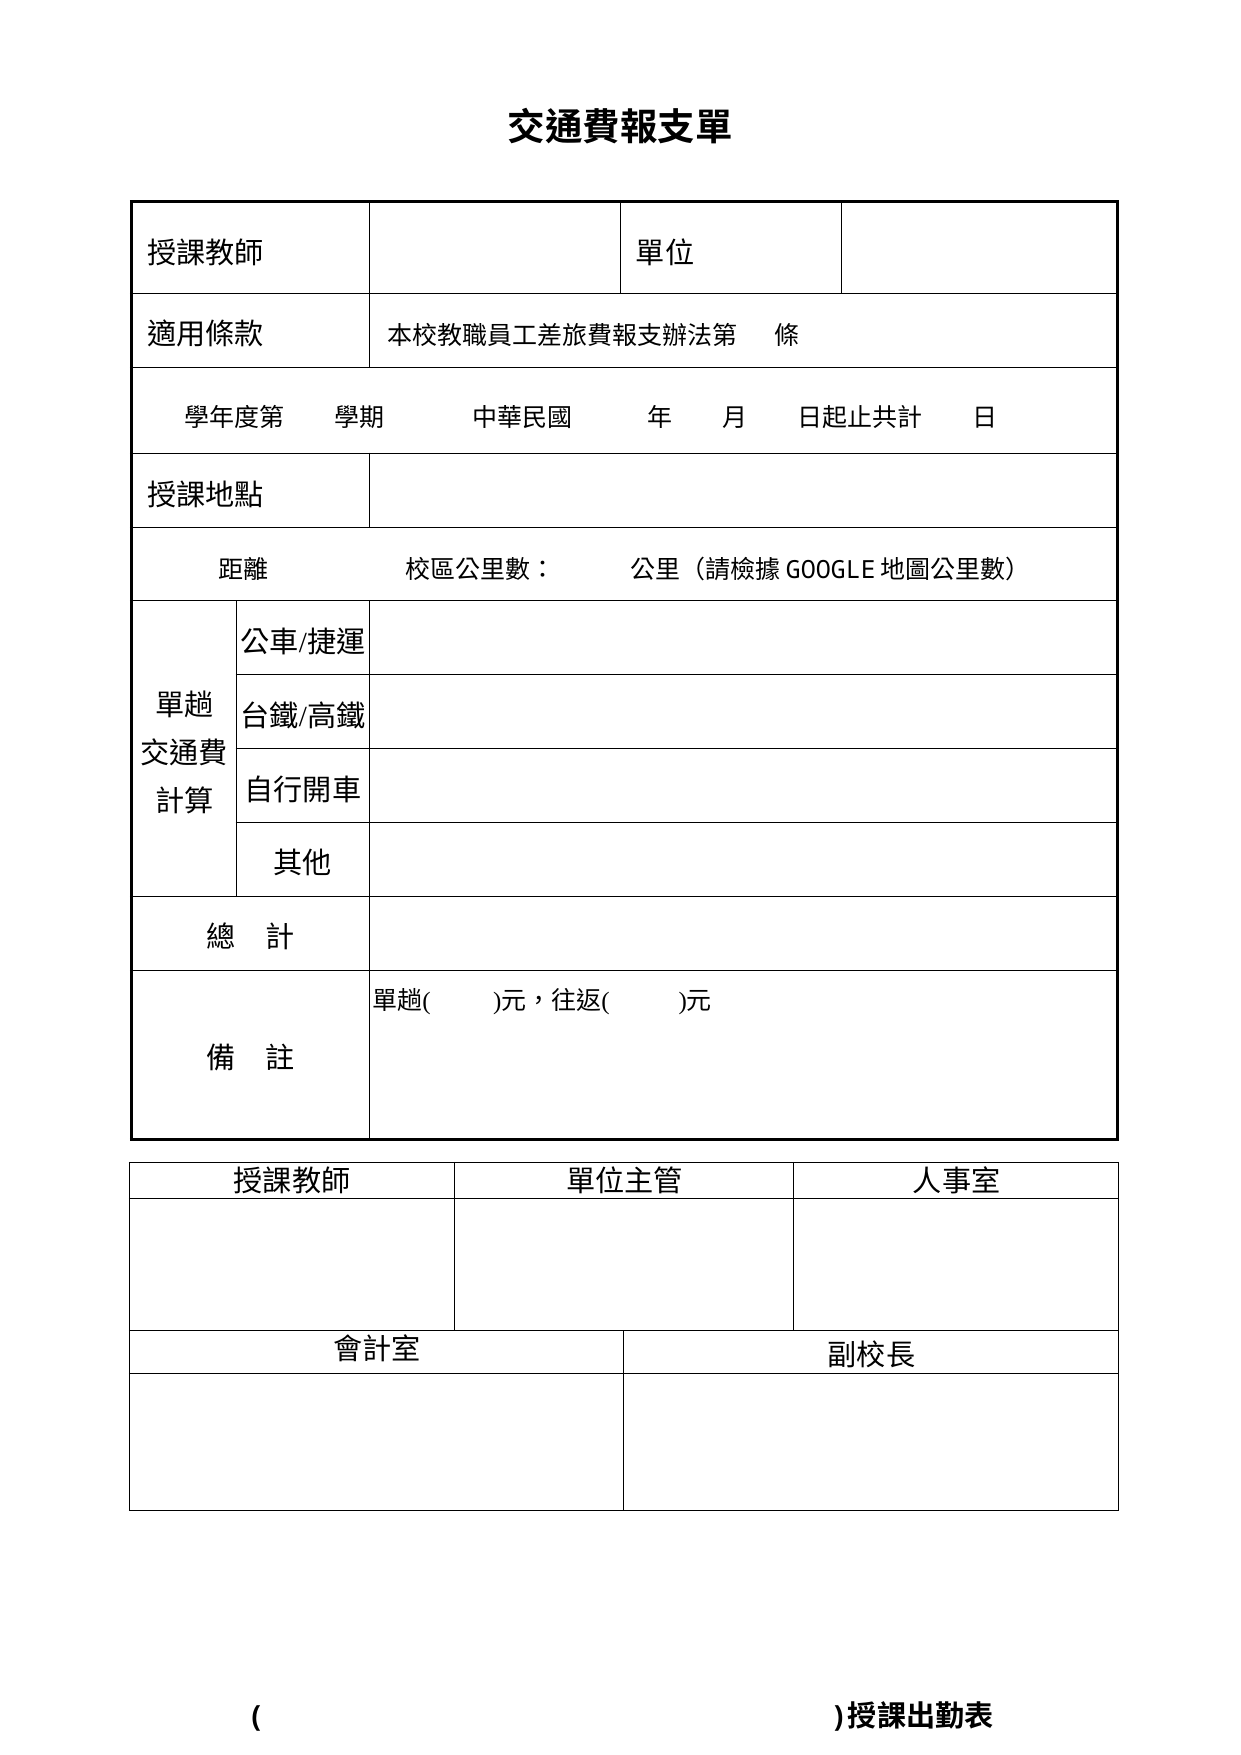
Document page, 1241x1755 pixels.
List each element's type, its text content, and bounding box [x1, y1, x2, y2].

table_cell 適用條款 [133, 294, 369, 367]
table_cell 單趟 交通費計算 [133, 601, 236, 896]
table_header 授課教師 [133, 203, 369, 293]
table_header 單位主管 [455, 1163, 793, 1198]
table_cell 授課地點 [133, 454, 369, 527]
table_header 人事室 [794, 1163, 1118, 1198]
table_cell 學年度第 學期 中華民國 年 月 日起止共計 日 [133, 368, 1116, 453]
text 交通費報支單 [130, 100, 1110, 150]
table_cell 自行開車 [237, 749, 369, 822]
table_header [370, 203, 620, 293]
table_cell 本校教職員工差旅費報支辦法第 條 [370, 294, 1116, 367]
table_cell [794, 1199, 1118, 1330]
table_header 授課教師 [130, 1163, 454, 1198]
table_cell [370, 897, 1116, 970]
table_cell 台鐵/高鐵 [237, 675, 369, 748]
table_cell [370, 454, 1116, 527]
table_header [842, 203, 1116, 293]
table_cell [370, 675, 1116, 748]
table_header 單位 [621, 203, 841, 293]
table_cell [624, 1374, 1118, 1510]
table_cell 單趟( )元，往返( )元 [370, 971, 1116, 1138]
table_cell 公車/捷運 [237, 601, 369, 674]
table_cell [370, 749, 1116, 822]
table_cell 會計室 [130, 1331, 623, 1373]
table_cell [130, 1374, 623, 1510]
table_cell 距離 校區公里數： 公里（請檢據GOOGLE地圖公里數） [133, 528, 1116, 600]
table_cell [130, 1199, 454, 1330]
text ( 授課地點+班級 )授課出勤表 [130, 1692, 1110, 1735]
table_cell [370, 823, 1116, 896]
table_cell 其他 [237, 823, 369, 896]
table_cell [455, 1199, 793, 1330]
table_cell [370, 601, 1116, 674]
table_cell 副校長 [624, 1331, 1118, 1373]
table_cell 備 註 [133, 971, 369, 1138]
table_cell 總 計 [133, 897, 369, 970]
